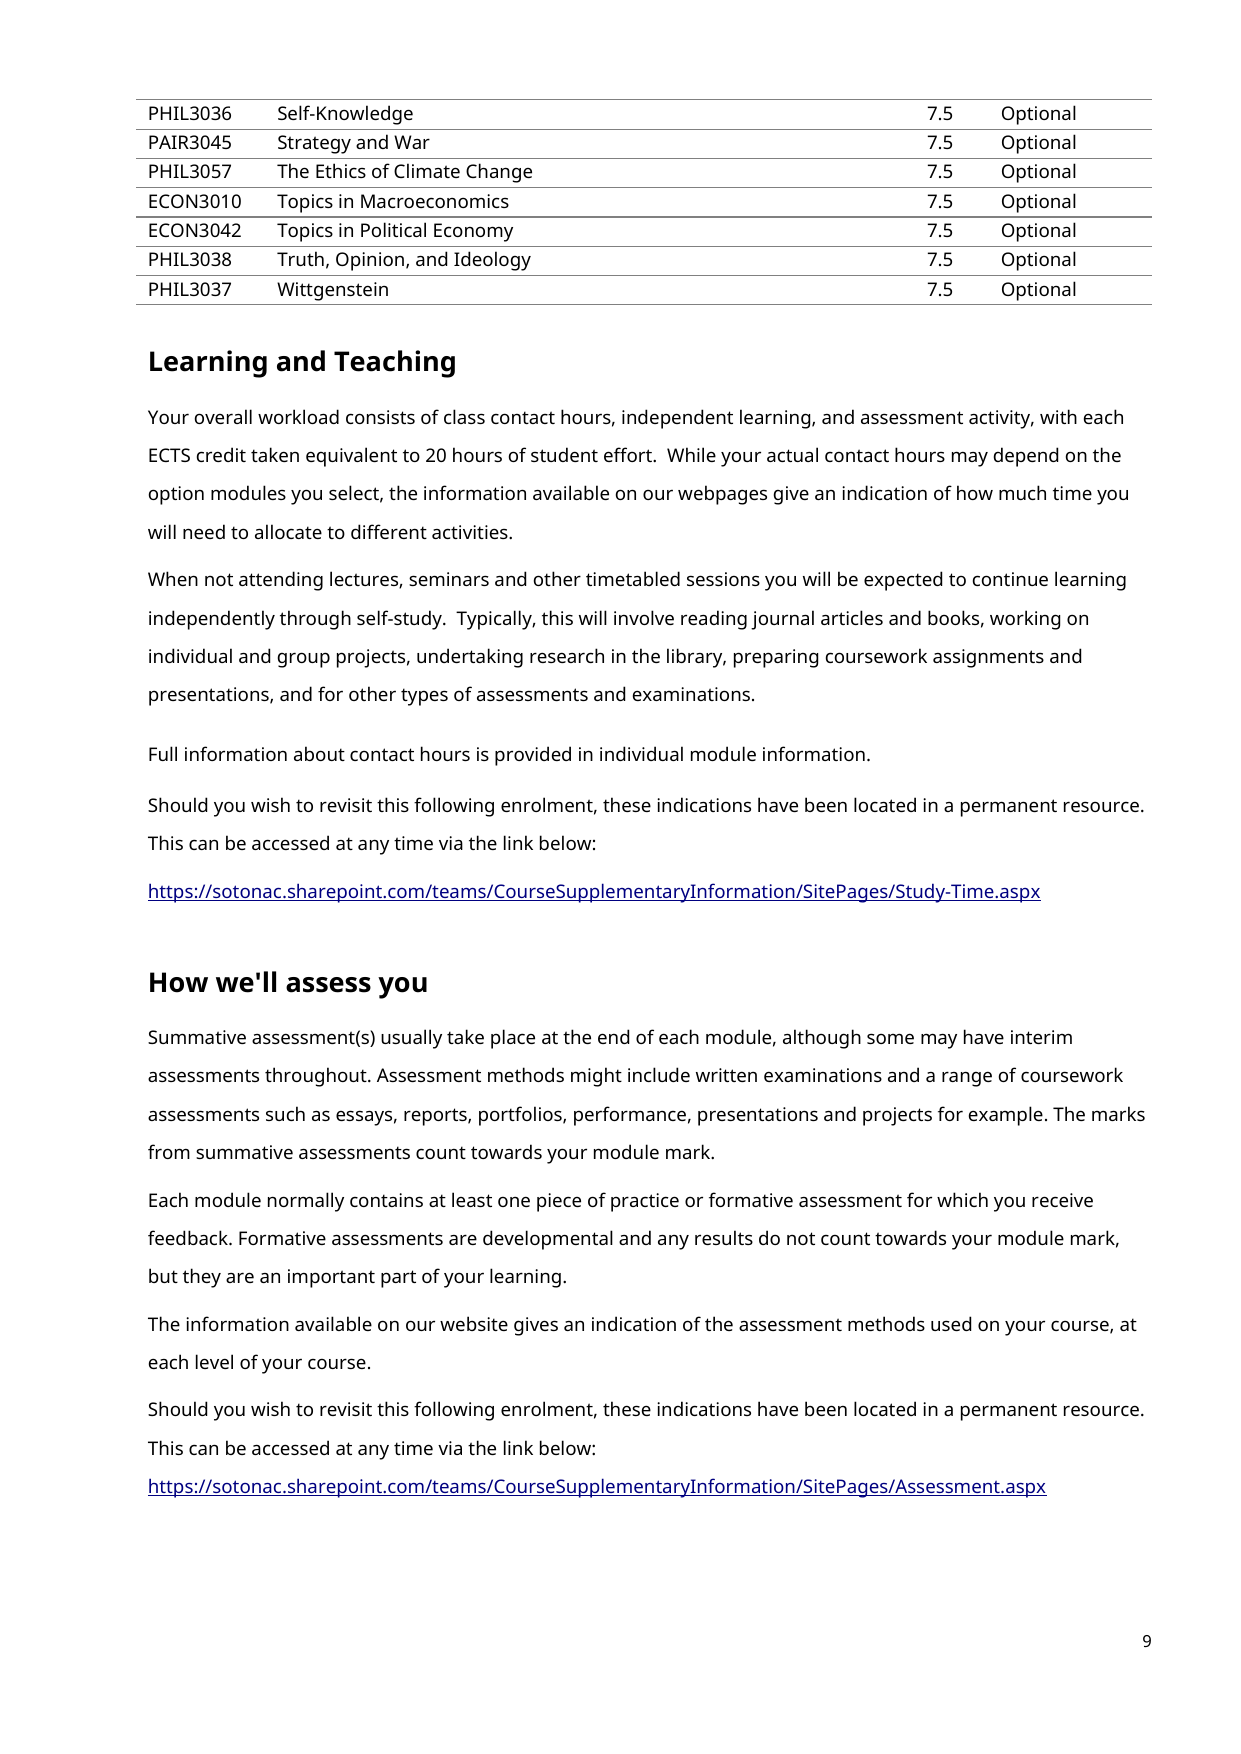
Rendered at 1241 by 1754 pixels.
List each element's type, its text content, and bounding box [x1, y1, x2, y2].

text When not attending lectures, seminars and other timetabled sessions you will be expected to continue learning independently through self-study. Typically, this will involve reading journal articles and books, working on individual and group projects, undertaking research in the library, preparing coursework assignments and presentations, and for other types of assessments and examinations. [148, 567, 1152, 707]
text https://sotonac.sharepoint.com/teams/CourseSupplementaryInformation/SitePages/Study-Time.aspx [148, 878, 1152, 903]
subtitle Learning and Teaching [148, 343, 1152, 379]
table_cell PAIR3045 [136, 130, 266, 158]
table_cell ECON3042 [136, 218, 266, 246]
text Your overall workload consists of class contact hours, independent learning, and assessment activity, with each ECTS credit taken equivalent to 20 hours of student effort. While your actual contact hours may depend on the option modules you select, the information available on our webpages give an indication of how much time you will need to allocate to different activities. [148, 404, 1152, 544]
table_cell PHIL3038 [136, 247, 266, 275]
table_cell Topics in Political Economy [266, 218, 916, 246]
text Summative assessment(s) usually take place at the end of each module, although some may have interim assessments throughout. Assessment methods might include written examinations and a range of coursework assessments such as essays, reports, portfolios, performance, presentations and projects for example. The marks from summative assessments count towards your module mark. [148, 1024, 1152, 1165]
table_cell Strategy and War [266, 130, 916, 158]
table_cell 7.5 [916, 247, 989, 275]
table_cell Optional [989, 247, 1152, 275]
text The information available on our website gives an indication of the assessment methods used on your course, at each level of your course. [148, 1311, 1152, 1375]
table_cell 7.5 [916, 218, 989, 246]
table_cell Optional [989, 188, 1152, 216]
table_cell 7.5 [916, 130, 989, 158]
table_cell Topics in Macroeconomics [266, 188, 916, 216]
table_cell Self-Knowledge [266, 100, 916, 128]
table_cell The Ethics of Climate Change [266, 159, 916, 187]
text Should you wish to revisit this following enrolment, these indications have been located in a permanent resource. This can be accessed at any time via the link below: [148, 792, 1152, 856]
table_cell 7.5 [916, 276, 989, 304]
text Should you wish to revisit this following enrolment, these indications have been located in a permanent resource. This can be accessed at any time via the link below: https://sotonac.sharepoint.com/teams/CourseSupplementaryInformation/SitePages/Assessment.aspx [148, 1397, 1152, 1499]
table_cell 7.5 [916, 159, 989, 187]
table_cell Truth, Opinion, and Ideology [266, 247, 916, 275]
table_cell PHIL3057 [136, 159, 266, 187]
table_cell Optional [989, 159, 1152, 187]
table_cell Optional [989, 100, 1152, 128]
table_cell PHIL3037 [136, 276, 266, 304]
text Full information about contact hours is provided in individual module information. [148, 741, 1152, 767]
table_cell Wittgenstein [266, 276, 916, 304]
table_cell 7.5 [916, 188, 989, 216]
table_cell ECON3010 [136, 188, 266, 216]
text Each module normally contains at least one piece of practice or formative assessment for which you receive feedback. Formative assessments are developmental and any results do not count towards your module mark, but they are an important part of your learning. [148, 1187, 1152, 1289]
table_cell 7.5 [916, 100, 989, 128]
table_cell Optional [989, 276, 1152, 304]
table_cell Optional [989, 130, 1152, 158]
table_cell Optional [989, 218, 1152, 246]
table_cell PHIL3036 [136, 100, 266, 128]
subtitle How we'll assess you [148, 963, 1152, 1000]
